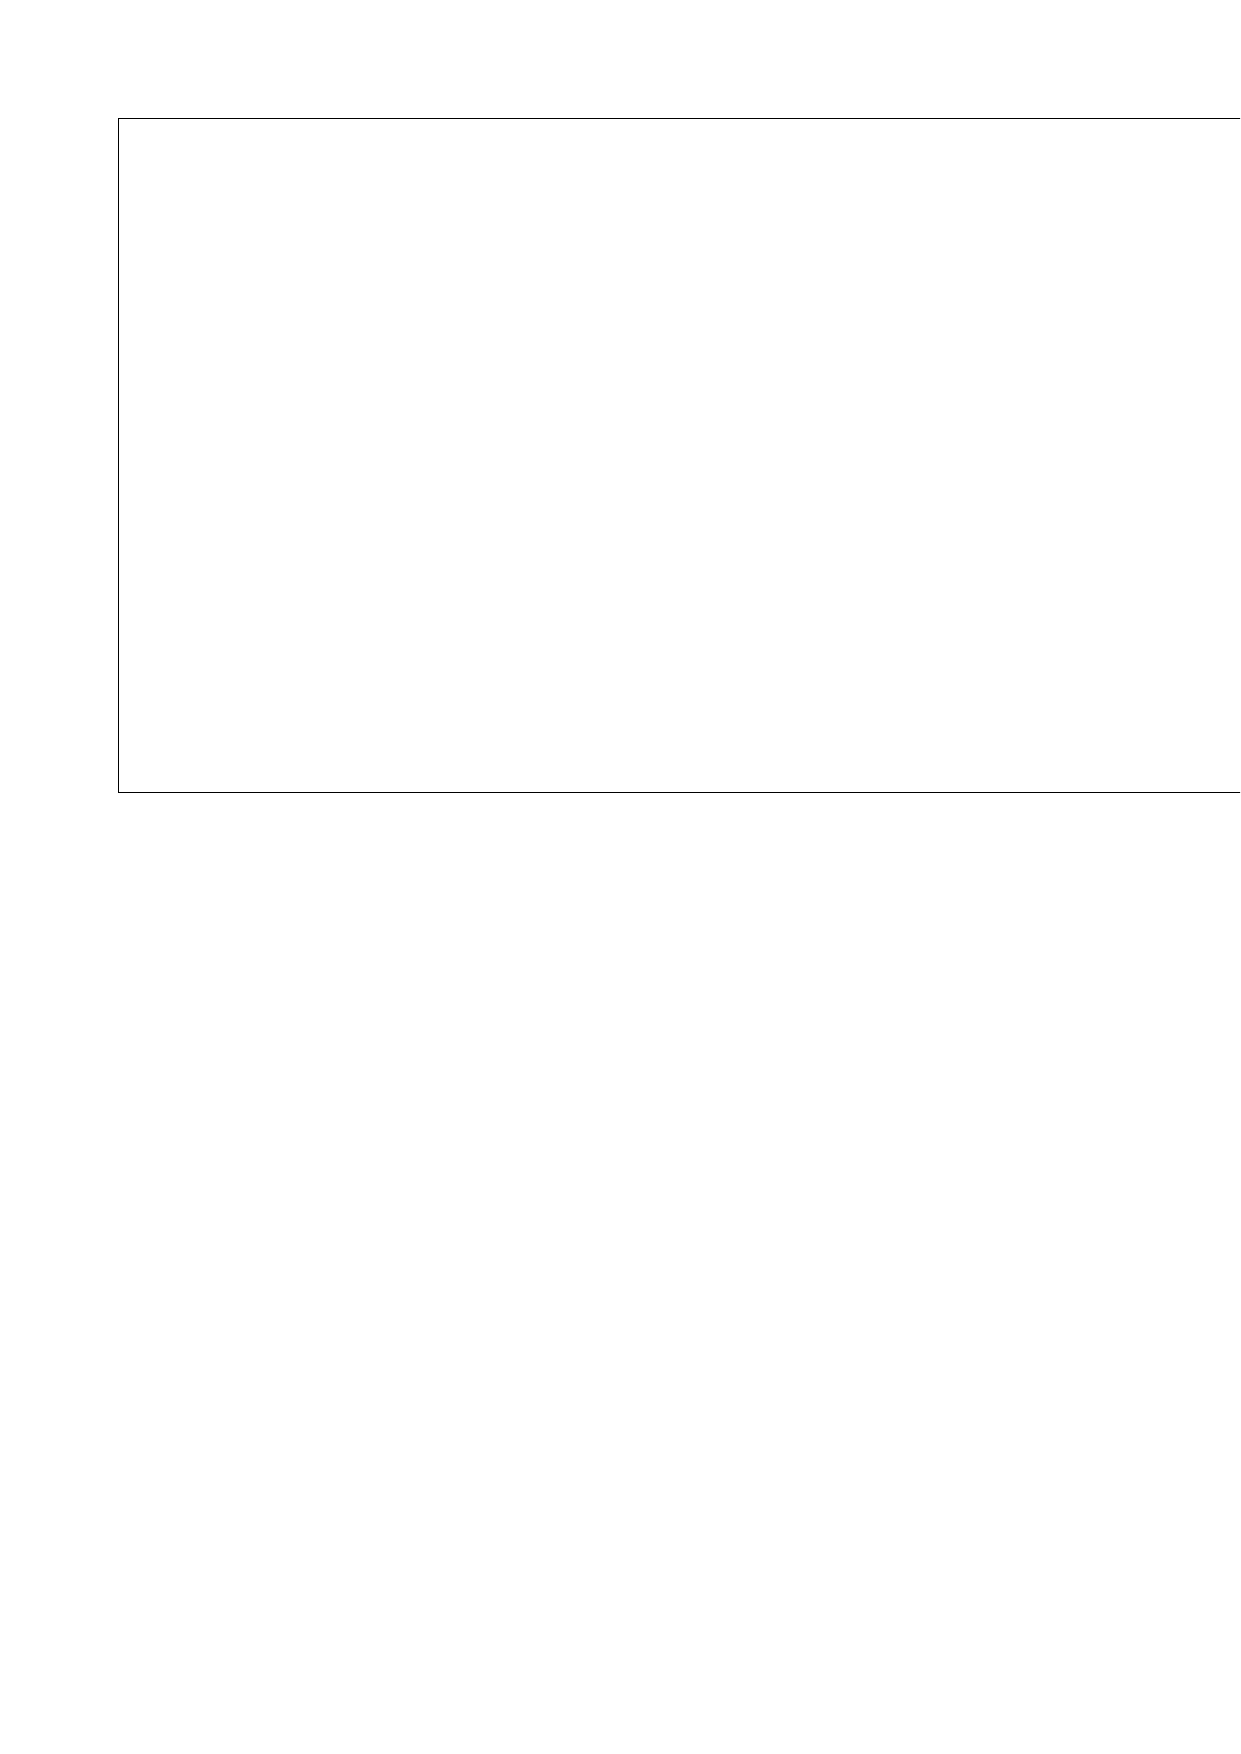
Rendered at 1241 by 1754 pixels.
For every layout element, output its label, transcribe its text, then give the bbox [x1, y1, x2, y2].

table_cell 六、自傳(約600字) [119, 119, 1240, 792]
